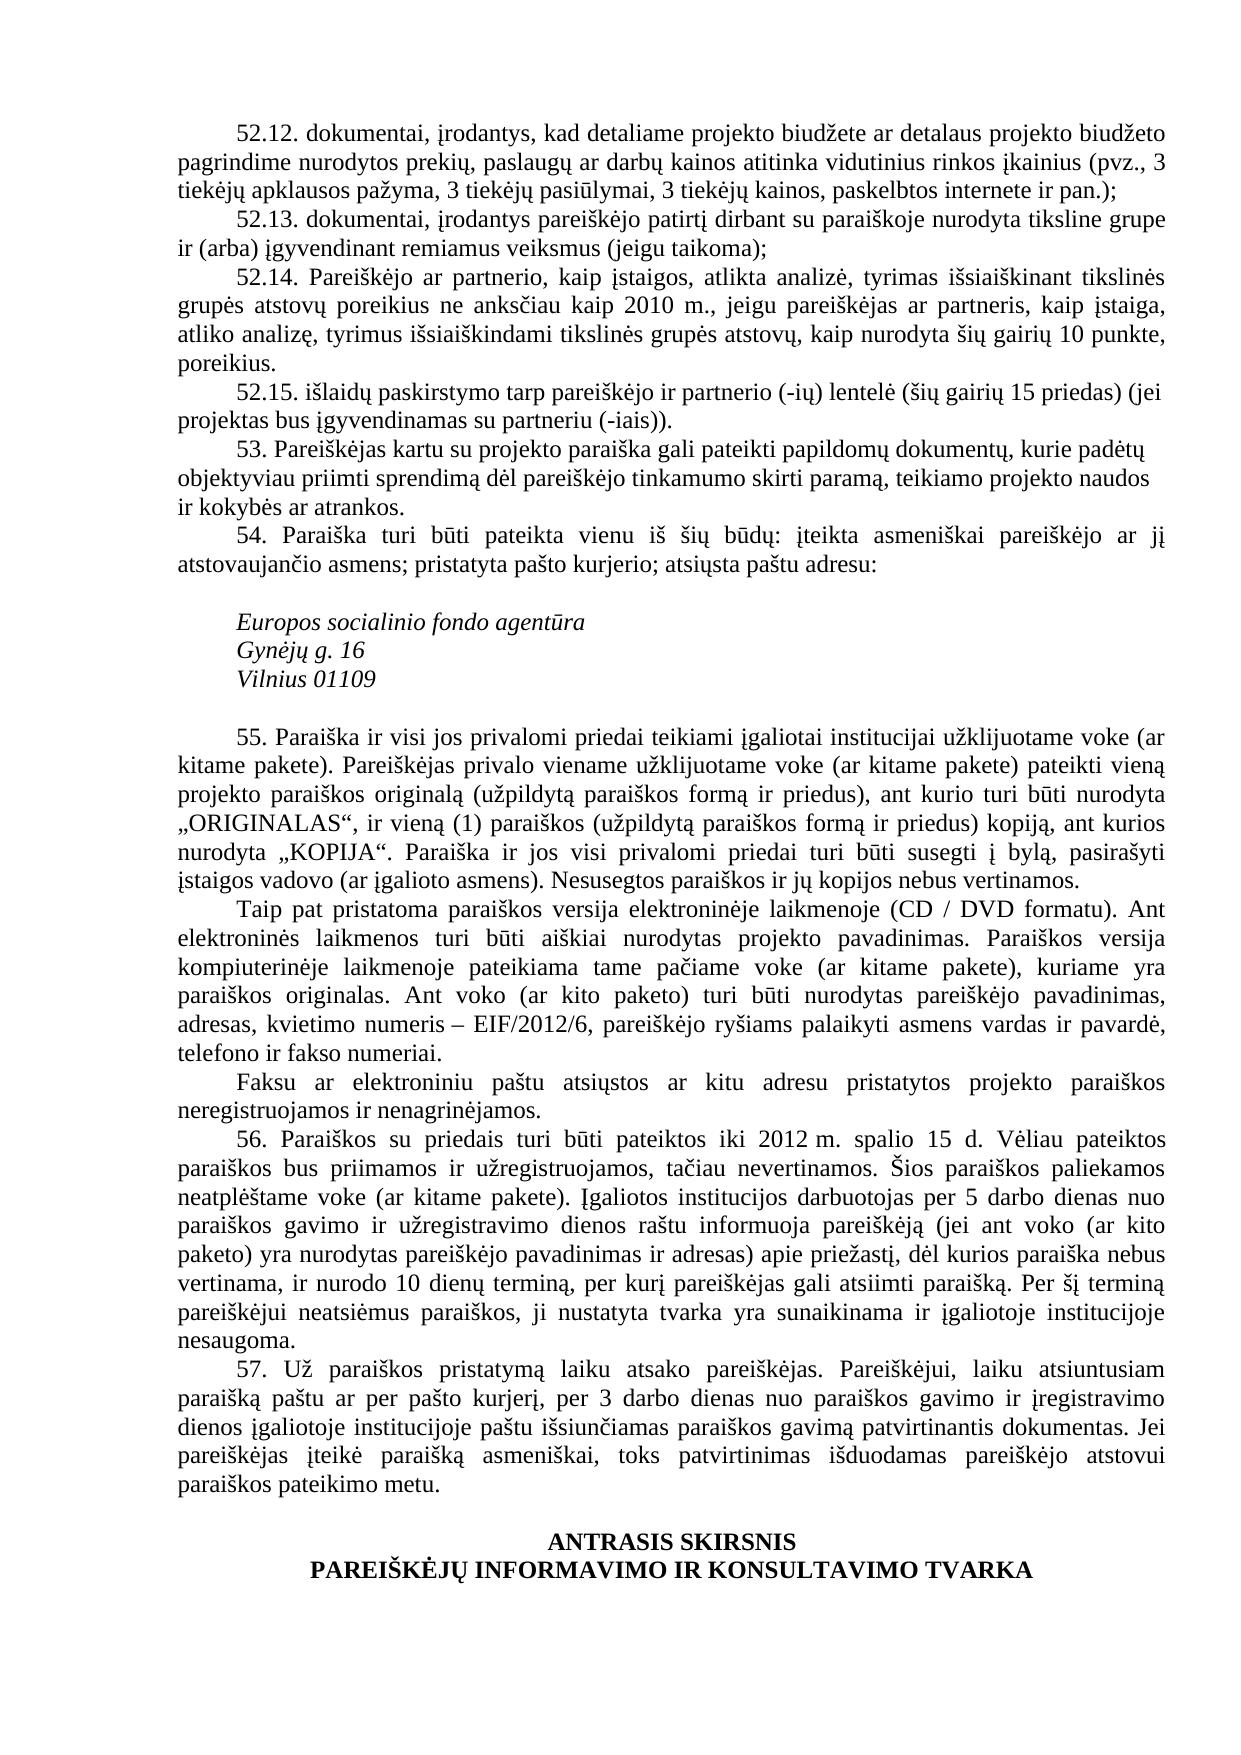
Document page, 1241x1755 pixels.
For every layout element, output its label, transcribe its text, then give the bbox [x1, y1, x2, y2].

text 56. Paraiškos su priedais turi būti pateiktos iki 2012 m. spalio 15 d. Vėliau pateiktos paraiškos bus priimamos ir užregistruojamos, tačiau nevertinamos. Šios paraiškos paliekamos neatplėštame voke (ar kitame pakete). Įgaliotos institucijos darbuotojas per 5 darbo dienas nuo paraiškos gavimo ir užregistravimo dienos raštu informuoja pareiškėją (jei ant voko (ar kito paketo) yra nurodytas pareiškėjo pavadinimas ir adresas) apie priežastį, dėl kurios paraiška nebus vertinama, ir nurodo 10 dienų terminą, per kurį pareiškėjas gali atsiimti paraišką. Per šį terminą pareiškėjui neatsiėmus paraiškos, ji nustatyta tvarka yra sunaikinama ir įgaliotoje institucijoje nesaugoma. [177, 1124, 1166, 1354]
text 57. Už paraiškos pristatymą laiku atsako pareiškėjas. Pareiškėjui, laiku atsiuntusiam paraišką paštu ar per pašto kurjerį, per 3 darbo dienas nuo paraiškos gavimo ir įregistravimo dienos įgaliotoje institucijoje paštu išsiunčiamas paraiškos gavimą patvirtinantis dokumentas. Jei pareiškėjas įteikė paraišką asmeniškai, toks patvirtinimas išduodamas pareiškėjo atstovui paraiškos pateikimo metu. [177, 1354, 1166, 1498]
text Taip pat pristatoma paraiškos versija elektroninėje laikmenoje (CD / DVD formatu). Ant elektroninės laikmenos turi būti aiškiai nurodytas projekto pavadinimas. Paraiškos versija kompiuterinėje laikmenoje pateikiama tame pačiame voke (ar kitame pakete), kuriame yra paraiškos originalas. Ant voko (ar kito paketo) turi būti nurodytas pareiškėjo pavadinimas, adresas, kvietimo numeris – EIF/2012/6, pareiškėjo ryšiams palaikyti asmens vardas ir pavardė, telefono ir fakso numeriai. [177, 894, 1166, 1067]
text 54. Paraiška turi būti pateikta vienu iš šių būdų: įteikta asmeniškai pareiškėjo ar jį atstovaujančio asmens; pristatyta pašto kurjerio; atsiųsta paštu adresu: [177, 521, 1166, 578]
text Faksu ar elektroniniu paštu atsiųstos ar kitu adresu pristatytos projekto paraiškos neregistruojamos ir nenagrinėjamos. [177, 1067, 1166, 1124]
text PAREIŠKĖJŲ INFORMAVIMO IR KONSULTAVIMO TVARKA [177, 1556, 1166, 1584]
text ANTRASIS SKIRSNIS [177, 1527, 1166, 1556]
text 52.13. dokumentai, įrodantys pareiškėjo patirtį dirbant su paraiškoje nurodyta tiksline grupe ir (arba) įgyvendinant remiamus veiksmus (jeigu taikoma); [177, 204, 1166, 262]
text Vilnius 01109 [177, 664, 1166, 693]
text Europos socialinio fondo agentūra [177, 607, 1166, 636]
text 55. Paraiška ir visi jos privalomi priedai teikiami įgaliotai institucijai užklijuotame voke (ar kitame pakete). Pareiškėjas privalo viename užklijuotame voke (ar kitame pakete) pateikti vieną projekto paraiškos originalą (užpildytą paraiškos formą ir priedus), ant kurio turi būti nurodyta „ORIGINALAS“, ir vieną (1) paraiškos (užpildytą paraiškos formą ir priedus) kopiją, ant kurios nurodyta „KOPIJA“. Paraiška ir jos visi privalomi priedai turi būti susegti į bylą, pasirašyti įstaigos vadovo (ar įgalioto asmens). Nesusegtos paraiškos ir jų kopijos nebus vertinamos. [177, 722, 1166, 894]
text 52.12. dokumentai, įrodantys, kad detaliame projekto biudžete ar detalaus projekto biudžeto pagrindime nurodytos prekių, paslaugų ar darbų kainos atitinka vidutinius rinkos įkainius (pvz., 3 tiekėjų apklausos pažyma, 3 tiekėjų pasiūlymai, 3 tiekėjų kainos, paskelbtos internete ir pan.); [177, 118, 1166, 204]
text 53. Pareiškėjas kartu su projekto paraiška gali pateikti papildomų dokumentų, kurie padėtų objektyviau priimti sprendimą dėl pareiškėjo tinkamumo skirti paramą, teikiamo projekto naudos ir kokybės ar atrankos. [177, 434, 1166, 521]
text 52.14. Pareiškėjo ar partnerio, kaip įstaigos, atlikta analizė, tyrimas išsiaiškinant tikslinės grupės atstovų poreikius ne anksčiau kaip 2010 m., jeigu pareiškėjas ar partneris, kaip įstaiga, atliko analizę, tyrimus išsiaiškindami tikslinės grupės atstovų, kaip nurodyta šių gairių 10 punkte, poreikius. [177, 262, 1166, 377]
text Gynėjų g. 16 [177, 636, 1166, 664]
text 52.15. išlaidų paskirstymo tarp pareiškėjo ir partnerio (-ių) lentelė (šių gairių 15 priedas) (jei projektas bus įgyvendinamas su partneriu (-iais)). [177, 377, 1166, 434]
